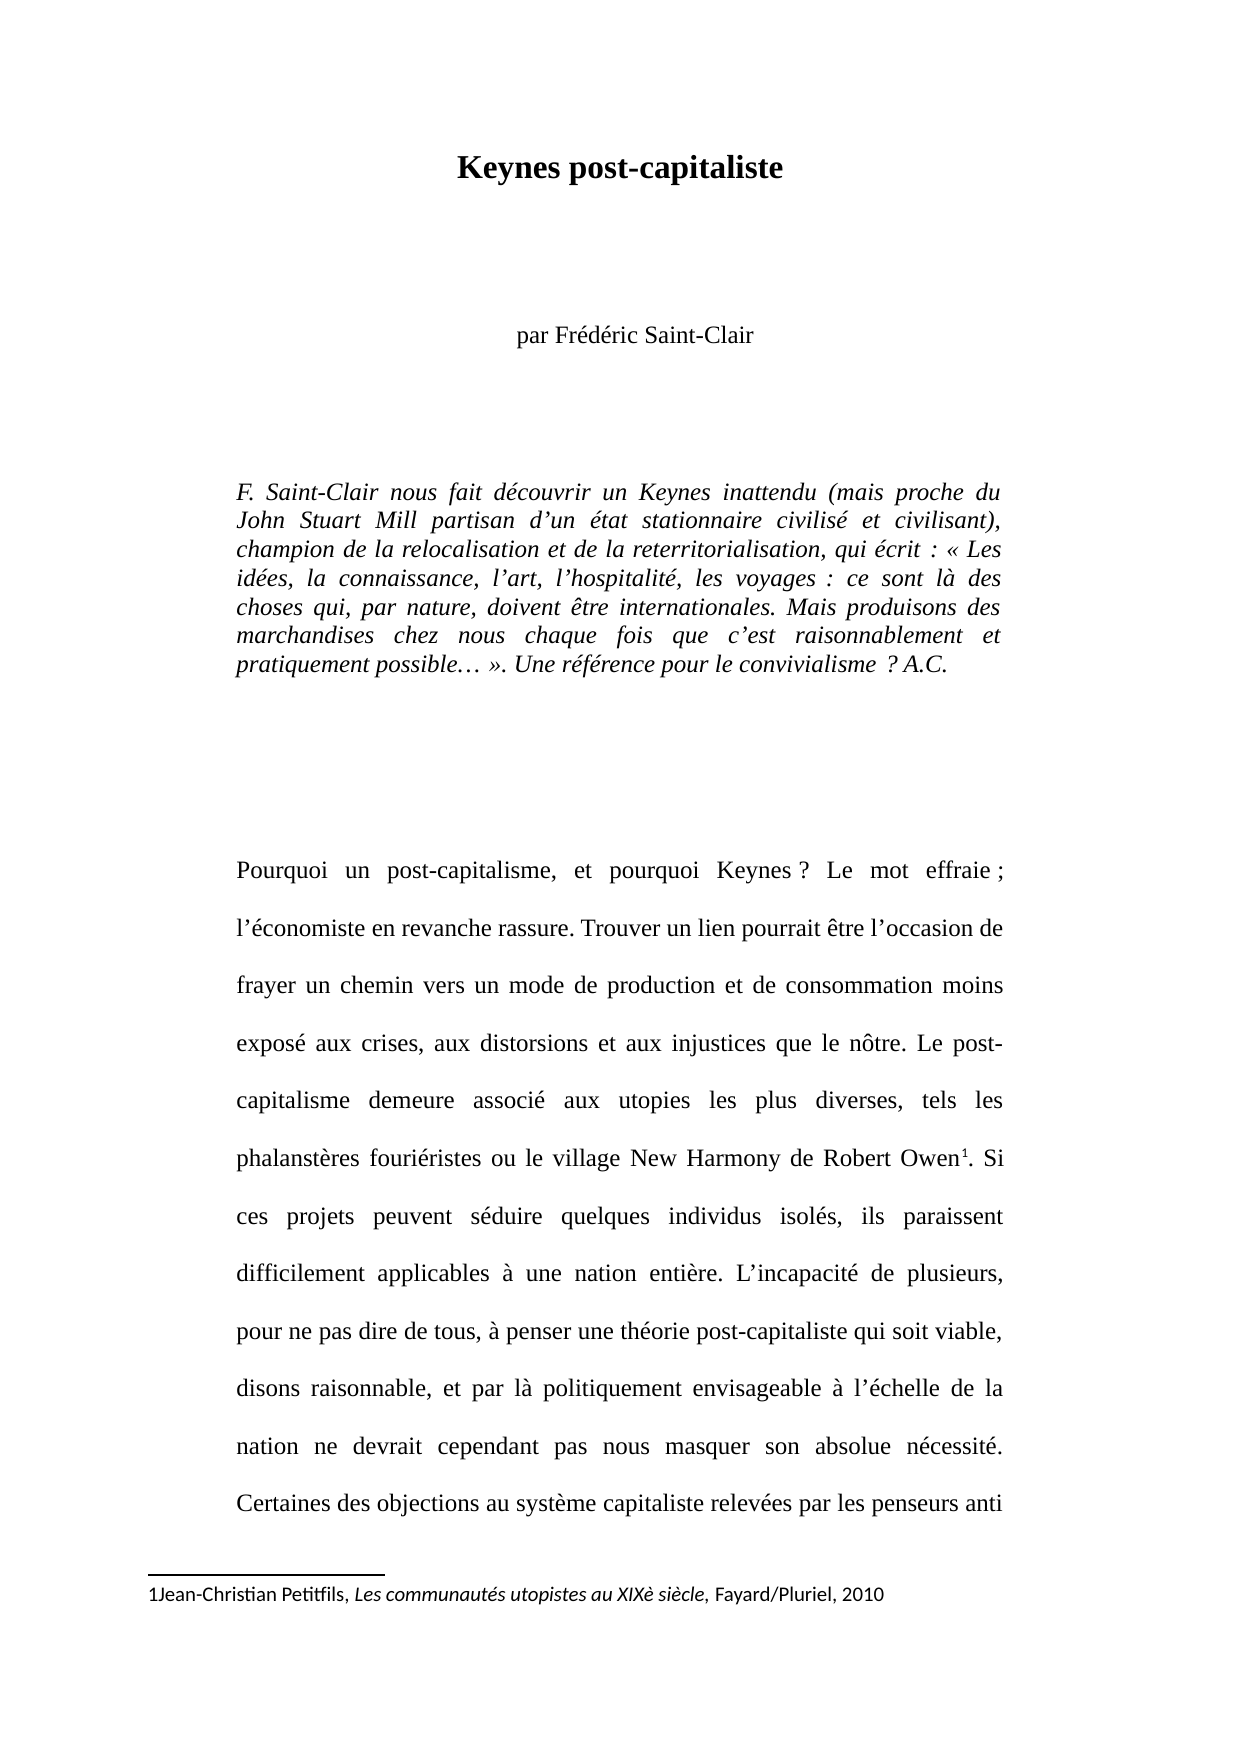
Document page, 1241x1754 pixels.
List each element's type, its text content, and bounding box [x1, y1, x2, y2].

text par Frédéric Saint-Clair [236, 320, 1004, 349]
text Keynes post-capitaliste [148, 148, 1093, 186]
text F. Saint-Clair nous fait découvrir un Keynes inattendu (mais proche du John Stuart Mill partisan d’un état stationnaire civilisé et civilisant), champion de la relocalisation et de la reterritorialisation, qui écrit : « Les idées, la connaissance, l’art, l’hospitalité, les voyages : ce sont là des choses qui, par nature, doivent être internationales. Mais produisons des marchandises chez nous chaque fois que c’est raisonnablement et pratiquement possible… ». Une référence pour le convivialisme ? A.C. [236, 477, 1004, 678]
text Jean-Christian Petitfils, Les communautés utopistes au XIXè siècle, Fayard/Pluriel, 2010 [148, 1581, 1093, 1606]
text Pourquoi un post-capitalisme, et pourquoi Keynes ? Le mot effraie ; l’économiste en revanche rassure. Trouver un lien pourrait être l’occasion de frayer un chemin vers un mode de production et de consommation moins exposé aux crises, aux distorsions et aux injustices que le nôtre. Le post-capitalisme demeure associé aux utopies les plus diverses, tels les phalanstères fouriéristes ou le village New Harmony de Robert Owen. Si ces projets peuvent séduire quelques individus isolés, ils paraissent difficilement applicables à une nation entière. L’incapacité de plusieurs, pour ne pas dire de tous, à penser une théorie post-capitaliste qui soit viable, disons raisonnable, et par là politiquement envisageable à l’échelle de la nation ne devrait cependant pas nous masquer son absolue nécessité. Certaines des objections au système capitaliste relevées par les penseurs anti [236, 856, 1004, 1517]
